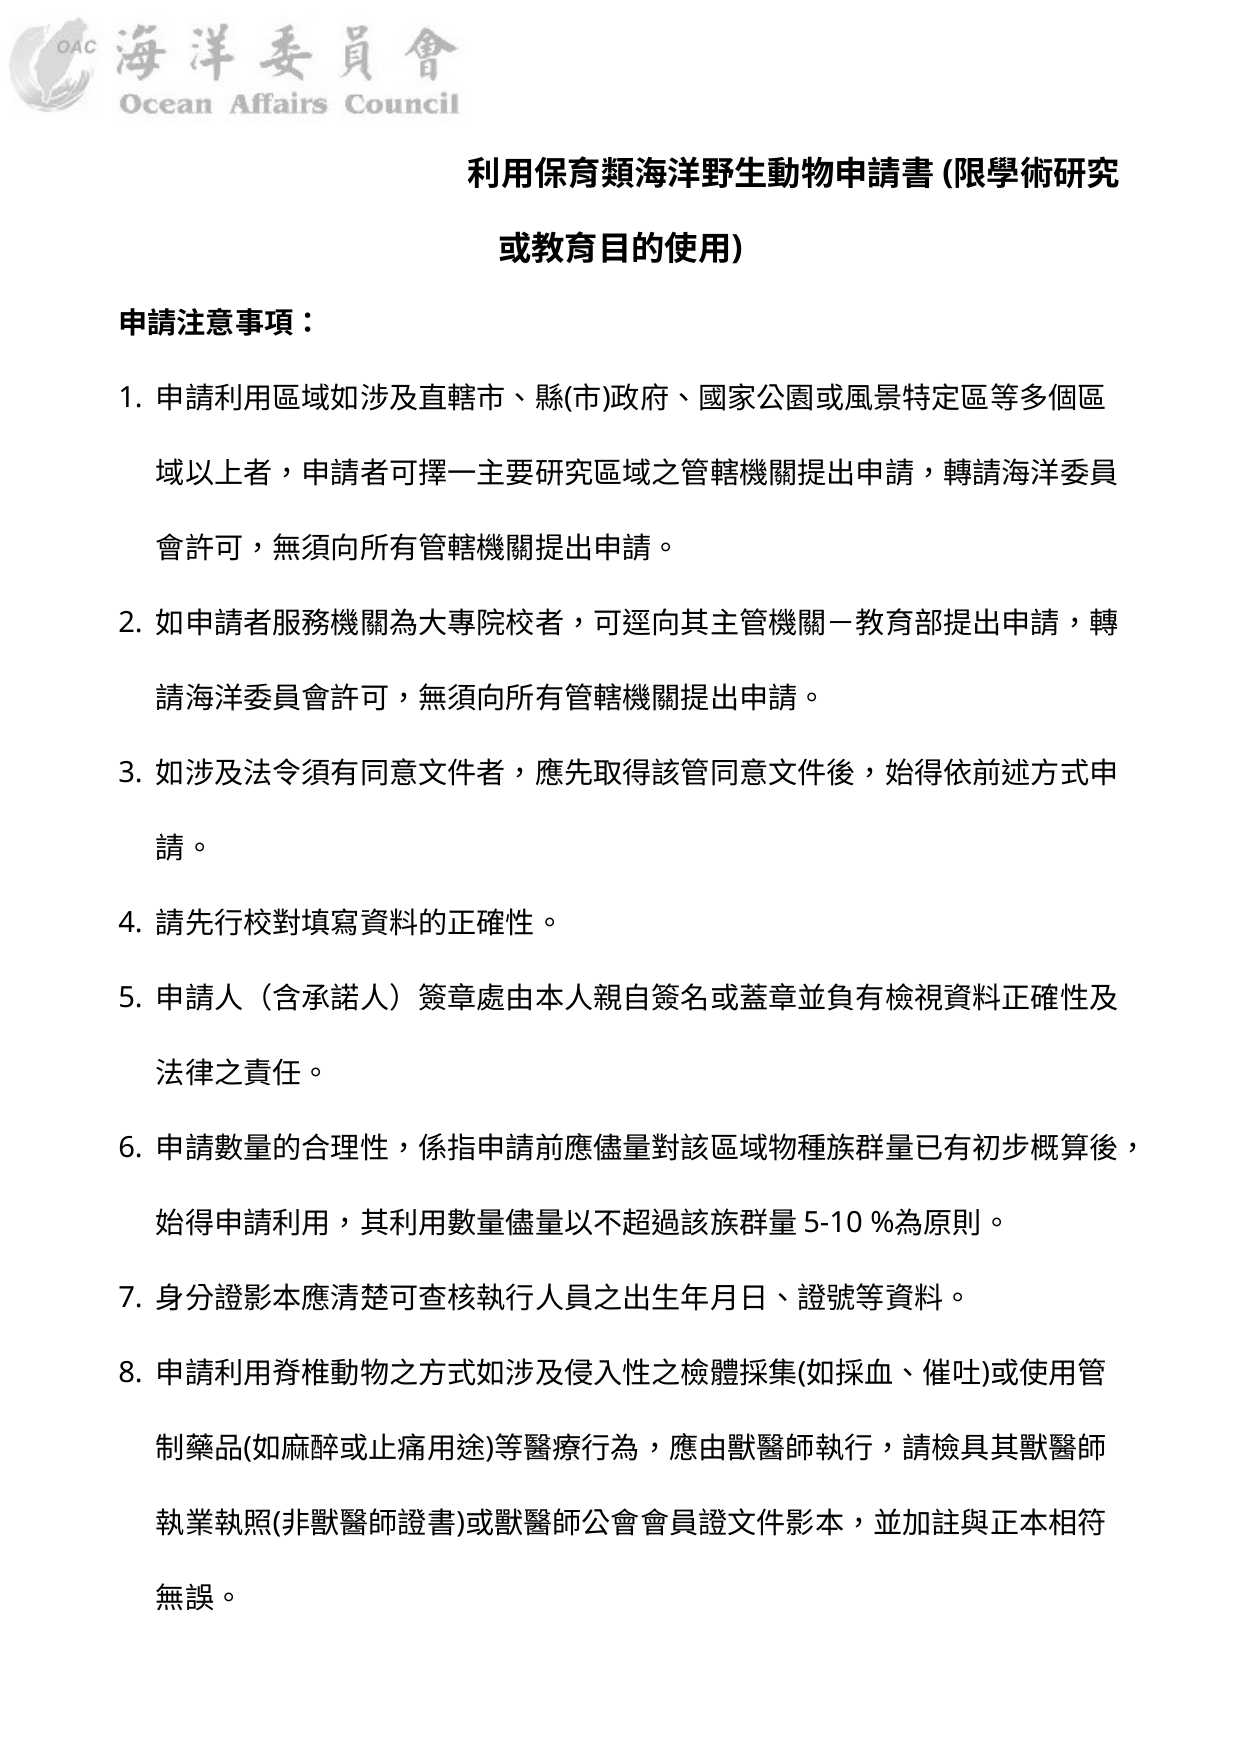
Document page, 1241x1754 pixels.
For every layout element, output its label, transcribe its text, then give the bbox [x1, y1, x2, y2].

list 申請人（含承諾人）簽章處由本人親自簽名或蓋章並負有檢視資料正確性及法律之責任。 [118, 952, 1122, 1102]
list 如申請者服務機關為大專院校者，可逕向其主管機關－教育部提出申請，轉請海洋委員會許可，無須向所有管轄機關提出申請。 [118, 577, 1122, 727]
list 申請數量的合理性，係指申請前應儘量對該區域物種族群量已有初步概算後，始得申請利用，其利用數量儘量以不超過該族群量5-10 %為原則。 [118, 1102, 1122, 1252]
list 申請利用脊椎動物之方式如涉及侵入性之檢體採集(如採血、催吐)或使用管制藥品(如麻醉或止痛用途)等醫療行為，應由獸醫師執行，請檢具其獸醫師執業執照(非獸醫師證書)或獸醫師公會會員證文件影本，並加註與正本相符無誤。 [118, 1327, 1122, 1627]
list 請先行校對填寫資料的正確性。 [118, 877, 1122, 952]
picture [0, 0, 466, 128]
list 如涉及法令須有同意文件者，應先取得該管同意文件後，始得依前述方式申請。 [118, 727, 1122, 877]
list 身分證影本應清楚可查核執行人員之出生年月日、證號等資料。 [118, 1252, 1122, 1327]
text 利用保育類海洋野生動物申請書 (限學術研究或教育目的使用) [118, 127, 1122, 277]
list 申請利用區域如涉及直轄市、縣(市)政府、國家公園或風景特定區等多個區域以上者，申請者可擇一主要研究區域之管轄機關提出申請，轉請海洋委員會許可，無須向所有管轄機關提出申請。 [118, 352, 1122, 577]
text 申請注意事項： [118, 277, 1122, 352]
